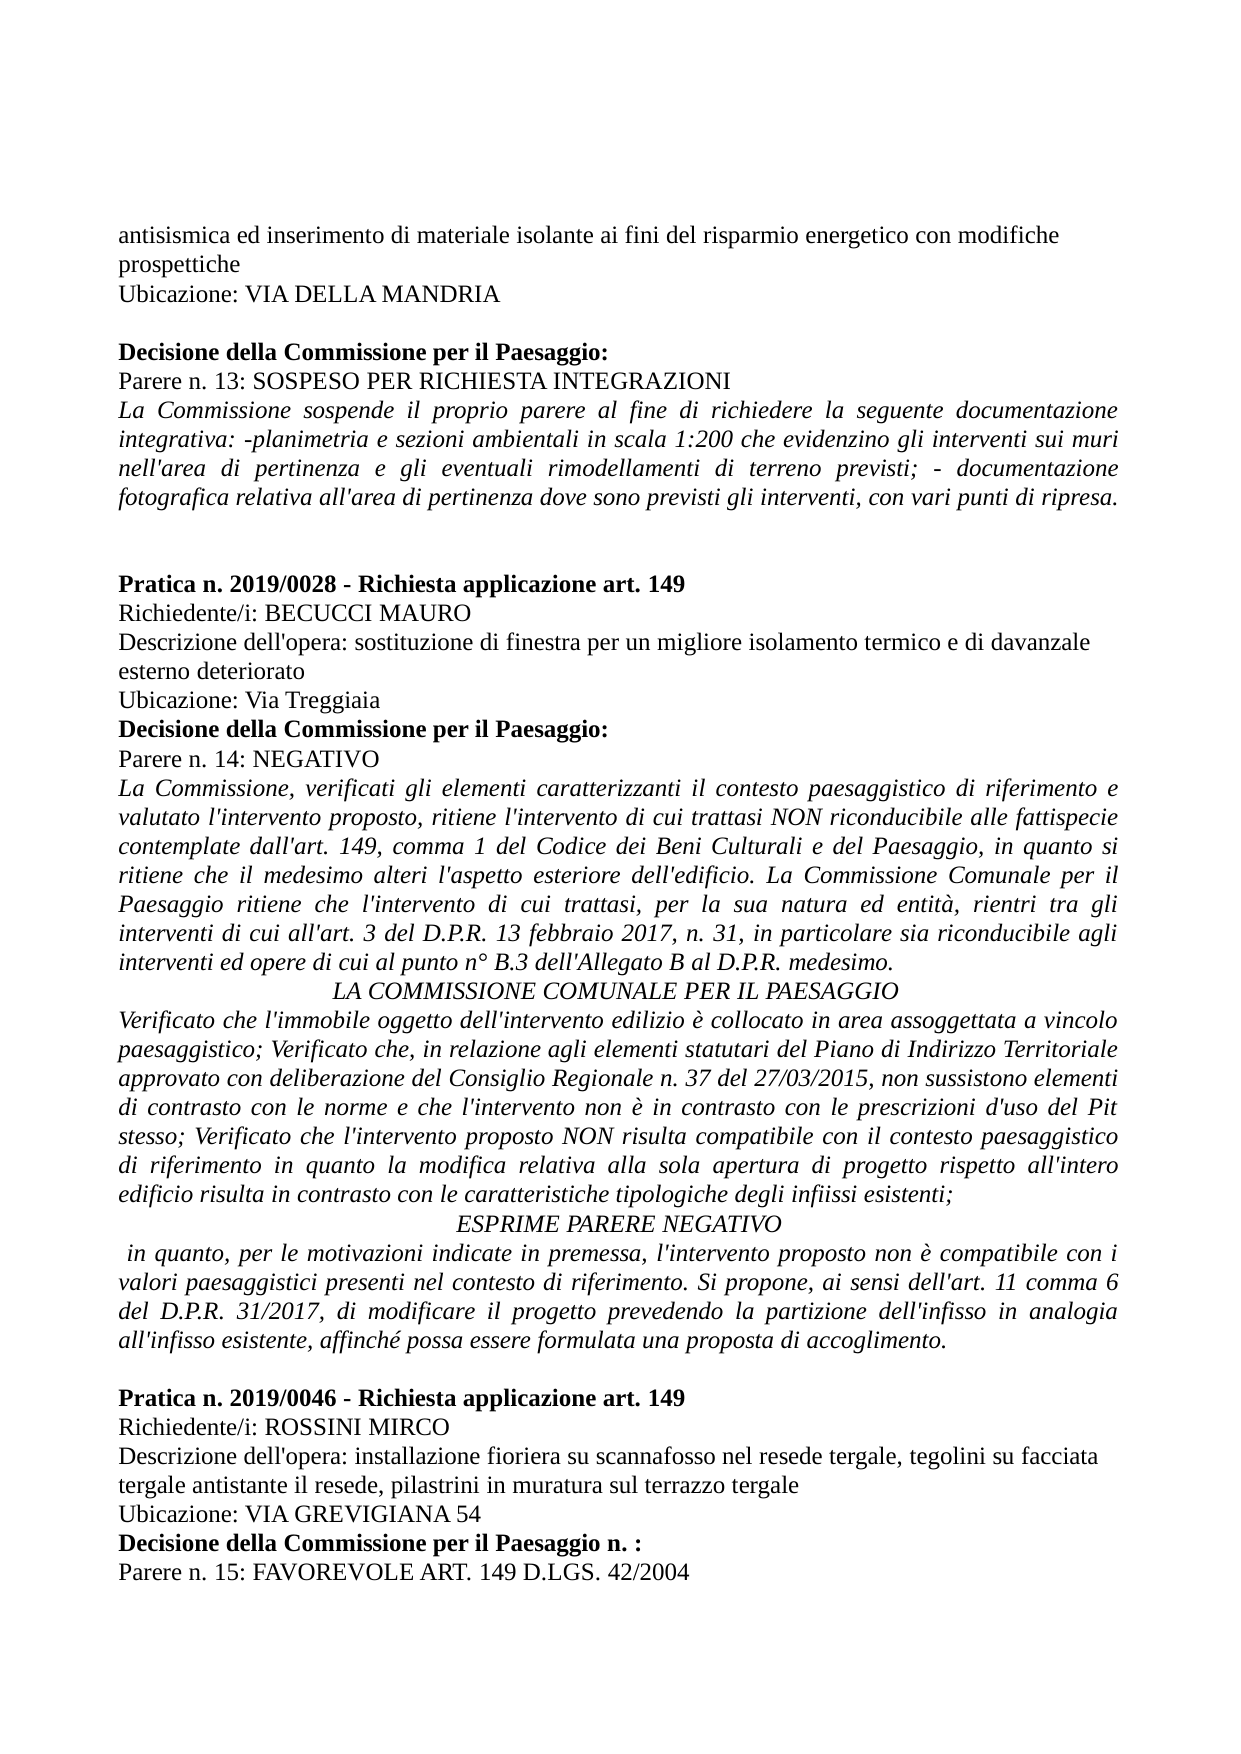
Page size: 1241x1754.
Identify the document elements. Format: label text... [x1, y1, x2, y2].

text Verificato che l'immobile oggetto dell'intervento edilizio è collocato in area assoggettata a vincolo paesaggistico; Verificato che, in relazione agli elementi statutari del Piano di Indirizzo Territoriale approvato con deliberazione del Consiglio Regionale n. 37 del 27/03/2015, non sussistono elementi di contrasto con le norme e che l'intervento non è in contrasto con le prescrizioni d'uso del Pit stesso; Verificato che l'intervento proposto NON risulta compatibile con il contesto paesaggistico di riferimento in quanto la modifica relativa alla sola apertura di progetto rispetto all'intero edificio risulta in contrasto con le caratteristiche tipologiche degli infiissi esistenti; [118, 1005, 1122, 1208]
text antisismica ed inserimento di materiale isolante ai fini del risparmio energetico con modifiche prospettiche [118, 220, 1122, 278]
text Parere n. 14: NEGATIVO [118, 743, 1122, 772]
text Decisione della Commissione per il Paesaggio: [118, 714, 1122, 743]
text Pratica n. 2019/0046 - Richiesta applicazione art. 149 [118, 1383, 1122, 1412]
text Decisione della Commissione per il Paesaggio n. : [118, 1528, 1122, 1557]
text Decisione della Commissione per il Paesaggio: [118, 337, 1122, 366]
text La Commissione sospende il proprio parere al fine di richiedere la seguente documentazione integrativa: -planimetria e sezioni ambientali in scala 1:200 che evidenzino gli interventi sui muri nell'area di pertinenza e gli eventuali rimodellamenti di terreno previsti; - documentazione fotografica relativa all'area di pertinenza dove sono previsti gli interventi, con vari punti di ripresa. [118, 395, 1122, 511]
text Pratica n. 2019/0028 - Richiesta applicazione art. 149 [118, 569, 1122, 598]
text Parere n. 15: FAVOREVOLE ART. 149 D.LGS. 42/2004 [118, 1557, 1122, 1586]
text Parere n. 13: SOSPESO PER RICHIESTA INTEGRAZIONI [118, 366, 1122, 395]
text Richiedente/i: ROSSINI MIRCO [118, 1412, 1122, 1441]
text Ubicazione: Via Treggiaia [118, 685, 1122, 714]
text Ubicazione: VIA GREVIGIANA 54 [118, 1499, 1122, 1528]
text La Commissione, verificati gli elementi caratterizzanti il contesto paesaggistico di riferimento e valutato l'intervento proposto, ritiene l'intervento di cui trattasi NON riconducibile alle fattispecie contemplate dall'art. 149, comma 1 del Codice dei Beni Culturali e del Paesaggio, in quanto si ritiene che il medesimo alteri l'aspetto esteriore dell'edificio. La Commissione Comunale per il Paesaggio ritiene che l'intervento di cui trattasi, per la sua natura ed entità, rientri tra gli interventi di cui all'art. 3 del D.P.R. 13 febbraio 2017, n. 31, in particolare sia riconducibile agli interventi ed opere di cui al punto n° B.3 dell'Allegato B al D.P.R. medesimo. [118, 772, 1122, 976]
text Ubicazione: VIA DELLA MANDRIA [118, 278, 1122, 307]
text LA COMMISSIONE COMUNALE PER IL PAESAGGIO [118, 976, 1122, 1005]
text Descrizione dell'opera: sostituzione di finestra per un migliore isolamento termico e di davanzale esterno deteriorato [118, 627, 1122, 685]
text ESPRIME PARERE NEGATIVO [118, 1208, 1122, 1237]
text in quanto, per le motivazioni indicate in premessa, l'intervento proposto non è compatibile con i valori paesaggistici presenti nel contesto di riferimento. Si propone, ai sensi dell'art. 11 comma 6 del D.P.R. 31/2017, di modificare il progetto prevedendo la partizione dell'infisso in analogia all'infisso esistente, affinché possa essere formulata una proposta di accoglimento. [118, 1237, 1122, 1354]
text Richiedente/i: BECUCCI MAURO [118, 598, 1122, 627]
text Descrizione dell'opera: installazione fioriera su scannafosso nel resede tergale, tegolini su facciata tergale antistante il resede, pilastrini in muratura sul terrazzo tergale [118, 1441, 1122, 1499]
